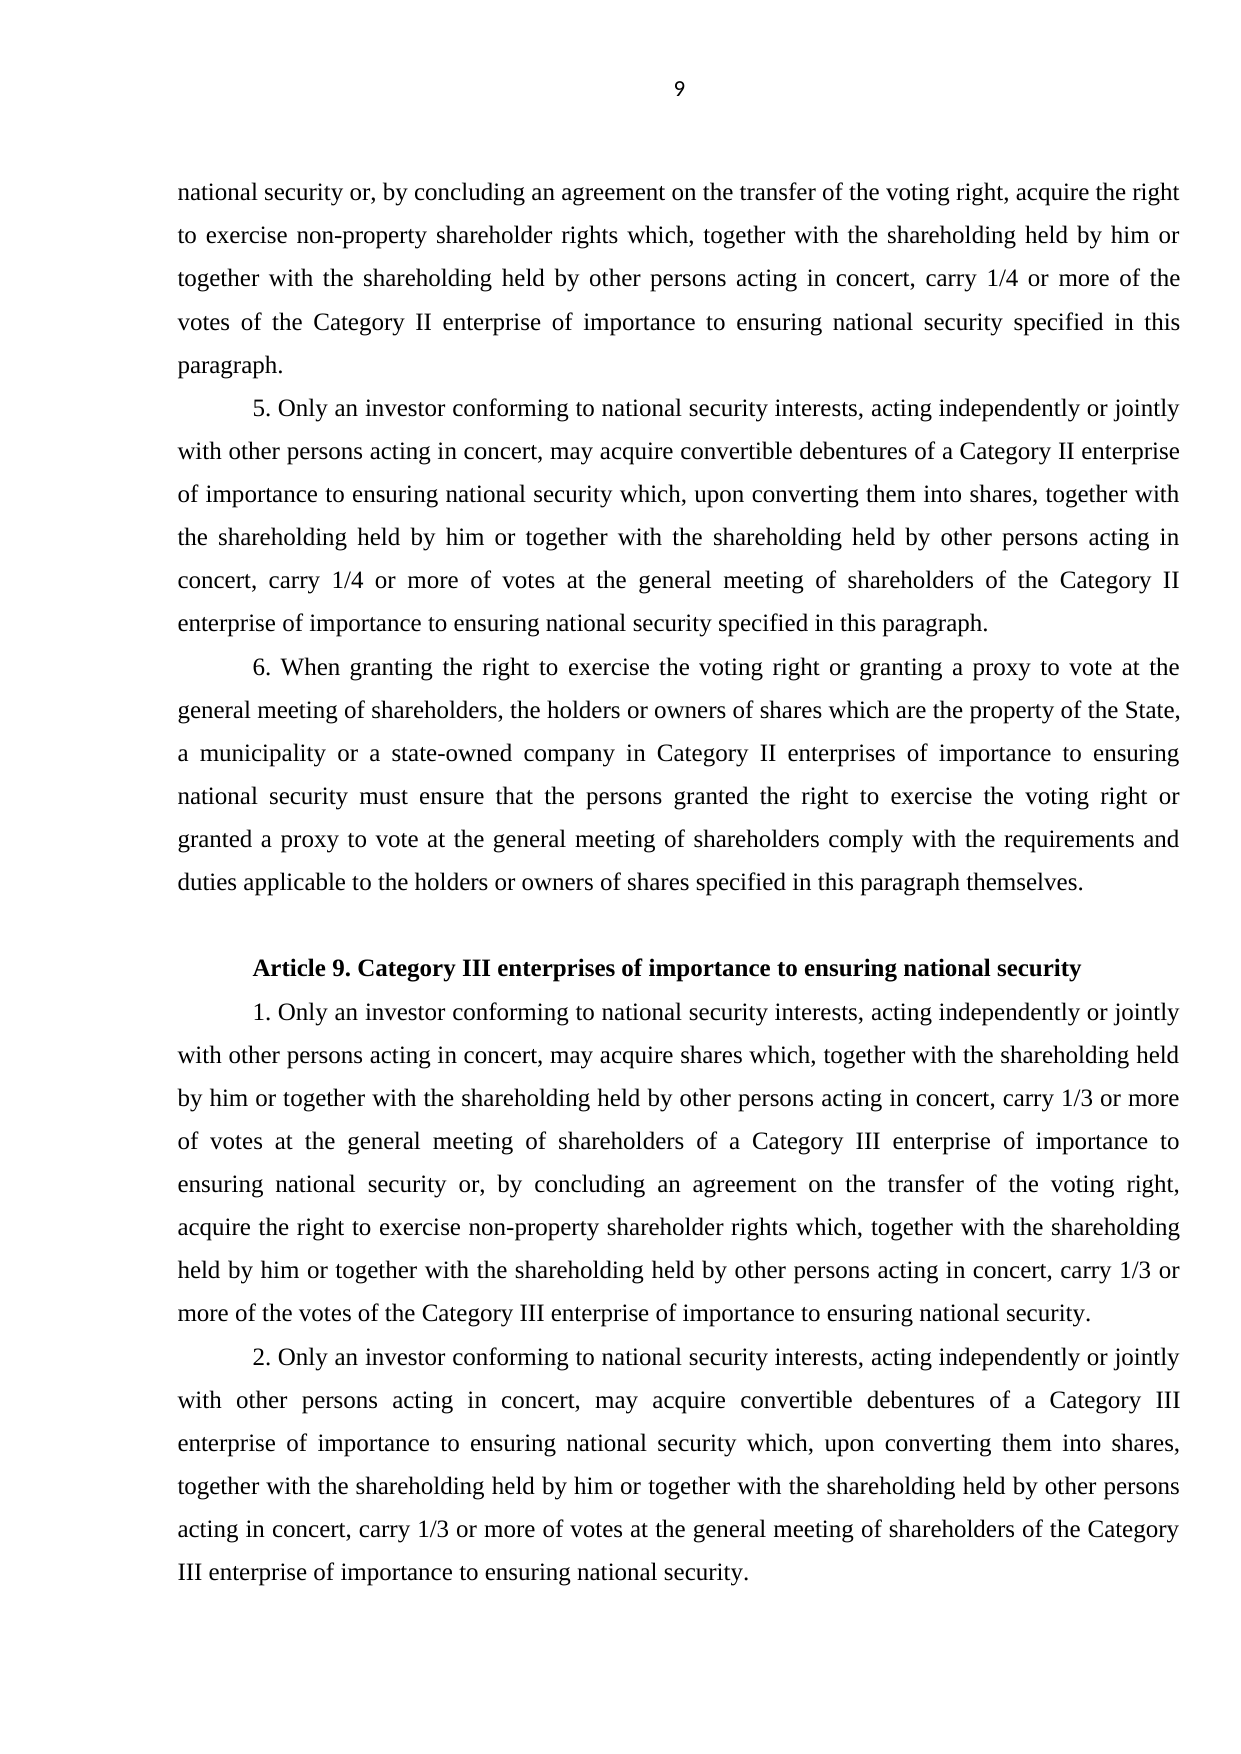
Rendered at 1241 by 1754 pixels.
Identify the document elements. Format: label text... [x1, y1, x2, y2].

text 2. Only an investor conforming to national security interests, acting independently or jointly with other persons acting in concert, may acquire convertible debentures of a Category III enterprise of importance to ensuring national security which, upon converting them into shares, together with the shareholding held by him or together with the shareholding held by other persons acting in concert, carry 1/3 or more of votes at the general meeting of shareholders of the Category III enterprise of importance to ensuring national security. [177, 1342, 1181, 1586]
text Article 9. Category III enterprises of importance to ensuring national security [177, 953, 1181, 982]
text 1. Only an investor conforming to national security interests, acting independently or jointly with other persons acting in concert, may acquire shares which, together with the shareholding held by him or together with the shareholding held by other persons acting in concert, carry 1/3 or more of votes at the general meeting of shareholders of a Category III enterprise of importance to ensuring national security or, by concluding an agreement on the transfer of the voting right, acquire the right to exercise non-property shareholder rights which, together with the shareholding held by him or together with the shareholding held by other persons acting in concert, carry 1/3 or more of the votes of the Category III enterprise of importance to ensuring national security. [177, 997, 1181, 1327]
text 5. Only an investor conforming to national security interests, acting independently or jointly with other persons acting in concert, may acquire convertible debentures of a Category II enterprise of importance to ensuring national security which, upon converting them into shares, together with the shareholding held by him or together with the shareholding held by other persons acting in concert, carry 1/4 or more of votes at the general meeting of shareholders of the Category II enterprise of importance to ensuring national security specified in this paragraph. [177, 393, 1181, 637]
text national security or, by concluding an agreement on the transfer of the voting right, acquire the right to exercise non-property shareholder rights which, together with the shareholding held by him or together with the shareholding held by other persons acting in concert, carry 1/4 or more of the votes of the Category II enterprise of importance to ensuring national security specified in this paragraph. [177, 177, 1181, 378]
text 6. When granting the right to exercise the voting right or granting a proxy to vote at the general meeting of shareholders, the holders or owners of shares which are the property of the State, a municipality or a state-owned company in Category II enterprises of importance to ensuring national security must ensure that the persons granted the right to exercise the voting right or granted a proxy to vote at the general meeting of shareholders comply with the requirements and duties applicable to the holders or owners of shares specified in this paragraph themselves. [177, 652, 1181, 896]
